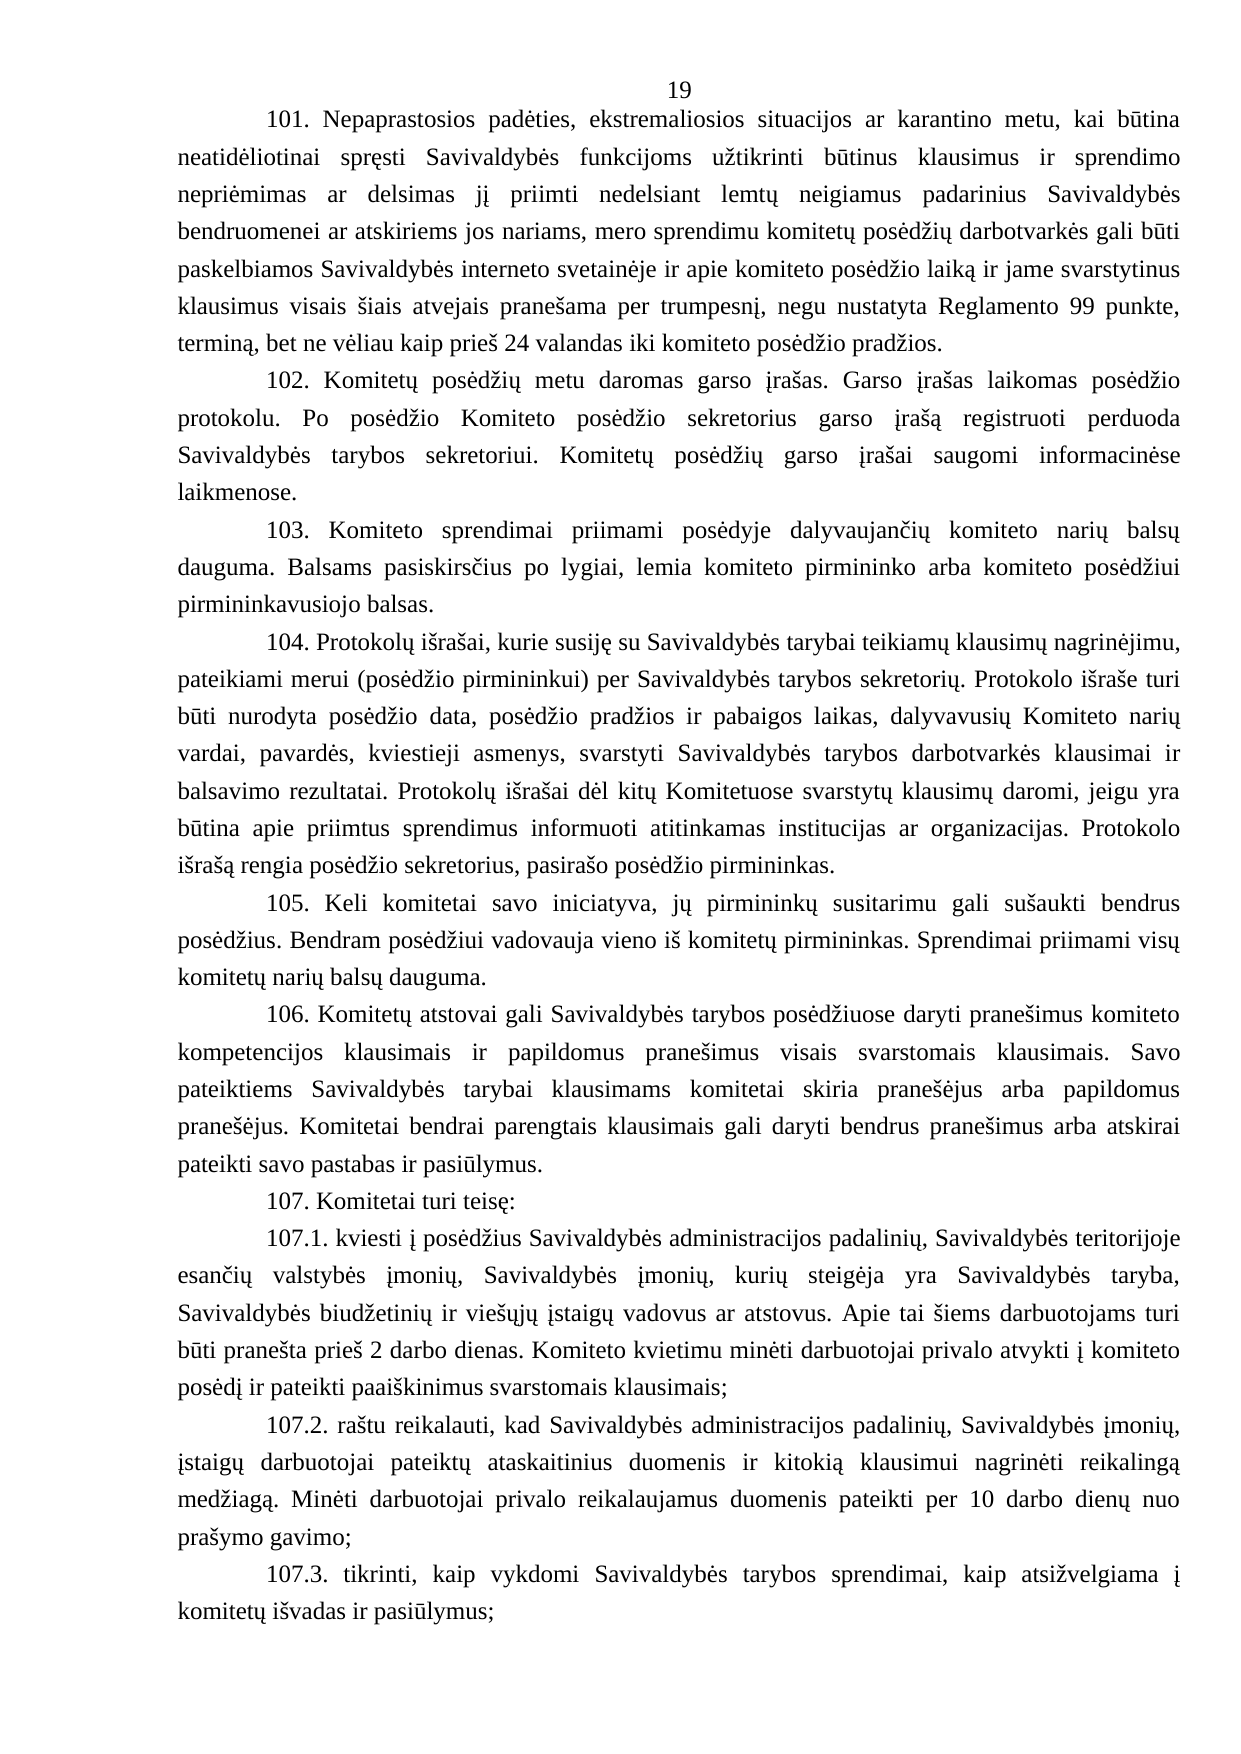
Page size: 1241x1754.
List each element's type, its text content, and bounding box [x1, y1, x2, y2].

text 107.1. kviesti į posėdžius Savivaldybės administracijos padalinių, Savivaldybės teritorijoje esančių valstybės įmonių, Savivaldybės įmonių, kurių steigėja yra Savivaldybės taryba, Savivaldybės biudžetinių ir viešųjų įstaigų vadovus ar atstovus. Apie tai šiems darbuotojams turi būti pranešta prieš 2 darbo dienas. Komiteto kvietimu minėti darbuotojai privalo atvykti į komiteto posėdį ir pateikti paaiškinimus svarstomais klausimais; [177, 1223, 1181, 1401]
text 107. Komitetai turi teisę: [177, 1186, 1181, 1215]
text 107.2. raštu reikalauti, kad Savivaldybės administracijos padalinių, Savivaldybės įmonių, įstaigų darbuotojai pateiktų ataskaitinius duomenis ir kitokią klausimui nagrinėti reikalingą medžiagą. Minėti darbuotojai privalo reikalaujamus duomenis pateikti per 10 darbo dienų nuo prašymo gavimo; [177, 1410, 1181, 1550]
text 102. Komitetų posėdžių metu daromas garso įrašas. Garso įrašas laikomas posėdžio protokolu. Po posėdžio Komiteto posėdžio sekretorius garso įrašą registruoti perduoda Savivaldybės tarybos sekretoriui. Komitetų posėdžių garso įrašai saugomi informacinėse laikmenose. [177, 366, 1181, 506]
text 103. Komiteto sprendimai priimami posėdyje dalyvaujančių komiteto narių balsų dauguma. Balsams pasiskirsčius po lygiai, lemia komiteto pirmininko arba komiteto posėdžiui pirmininkavusiojo balsas. [177, 515, 1181, 618]
text 107.3. tikrinti, kaip vykdomi Savivaldybės tarybos sprendimai, kaip atsižvelgiama į komitetų išvadas ir pasiūlymus; [177, 1559, 1181, 1625]
text 101. Nepaprastosios padėties, ekstremaliosios situacijos ar karantino metu, kai būtina neatidėliotinai spręsti Savivaldybės funkcijoms užtikrinti būtinus klausimus ir sprendimo nepriėmimas ar delsimas jį priimti nedelsiant lemtų neigiamus padarinius Savivaldybės bendruomenei ar atskiriems jos nariams, mero sprendimu komitetų posėdžių darbotvarkės gali būti paskelbiamos Savivaldybės interneto svetainėje ir apie komiteto posėdžio laiką ir jame svarstytinus klausimus visais šiais atvejais pranešama per trumpesnį, negu nustatyta Reglamento 99 punkte, terminą, bet ne vėliau kaip prieš 24 valandas iki komiteto posėdžio pradžios. [177, 104, 1181, 357]
text 105. Keli komitetai savo iniciatyva, jų pirmininkų susitarimu gali sušaukti bendrus posėdžius. Bendram posėdžiui vadovauja vieno iš komitetų pirmininkas. Sprendimai priimami visų komitetų narių balsų dauguma. [177, 888, 1181, 991]
text 106. Komitetų atstovai gali Savivaldybės tarybos posėdžiuose daryti pranešimus komiteto kompetencijos klausimais ir papildomus pranešimus visais svarstomais klausimais. Savo pateiktiems Savivaldybės tarybai klausimams komitetai skiria pranešėjus arba papildomus pranešėjus. Komitetai bendrai parengtais klausimais gali daryti bendrus pranešimus arba atskirai pateikti savo pastabas ir pasiūlymus. [177, 999, 1181, 1177]
text 104. Protokolų išrašai, kurie susiję su Savivaldybės tarybai teikiamų klausimų nagrinėjimu, pateikiami merui (posėdžio pirmininkui) per Savivaldybės tarybos sekretorių. Protokolo išraše turi būti nurodyta posėdžio data, posėdžio pradžios ir pabaigos laikas, dalyvavusių Komiteto narių vardai, pavardės, kviestieji asmenys, svarstyti Savivaldybės tarybos darbotvarkės klausimai ir balsavimo rezultatai. Protokolų išrašai dėl kitų Komitetuose svarstytų klausimų daromi, jeigu yra būtina apie priimtus sprendimus informuoti atitinkamas institucijas ar organizacijas. Protokolo išrašą rengia posėdžio sekretorius, pasirašo posėdžio pirmininkas. [177, 627, 1181, 879]
